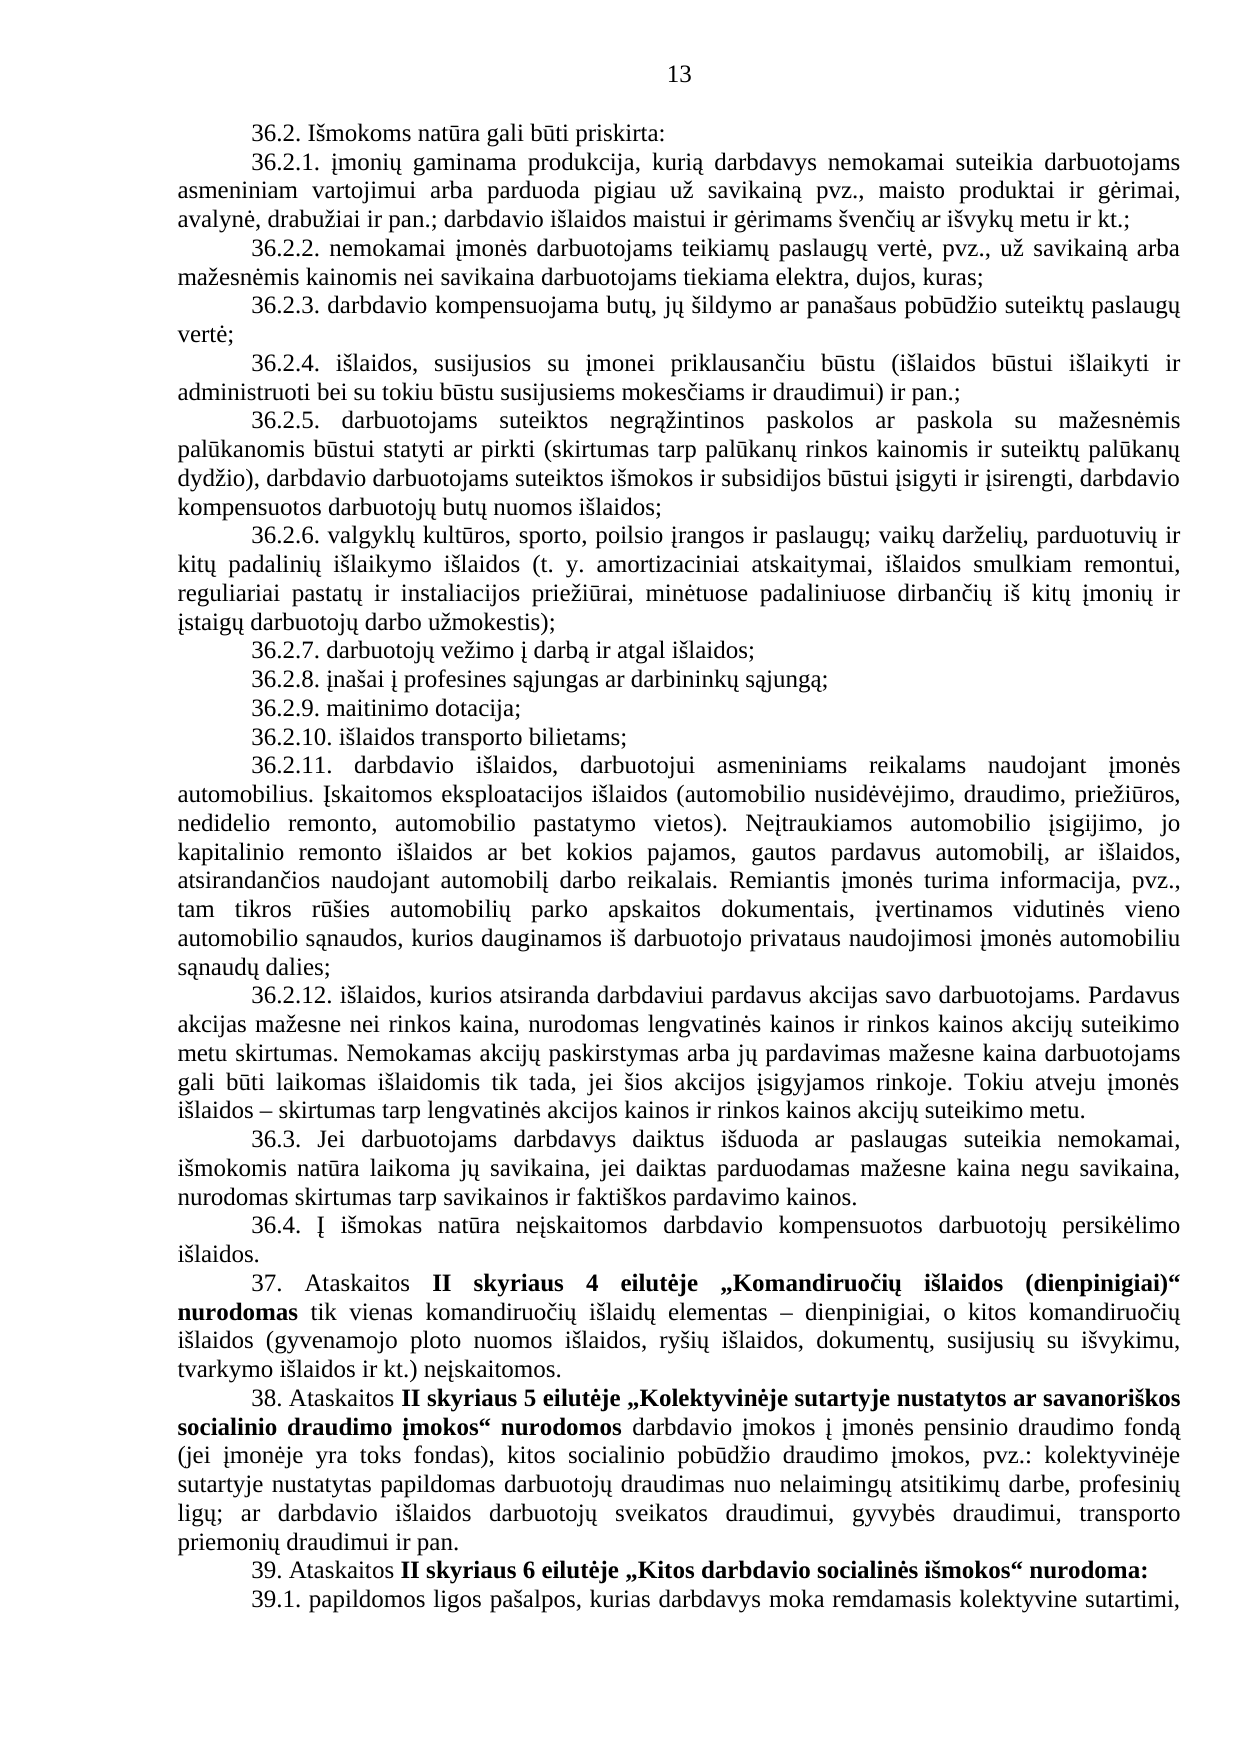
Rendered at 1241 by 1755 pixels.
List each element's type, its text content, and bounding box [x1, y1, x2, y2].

text 36.2.9. maitinimo dotacija; [177, 693, 1181, 722]
text 36.2.8. įnašai į profesines sąjungas ar darbininkų sąjungą; [177, 664, 1181, 693]
text 36.4. Į išmokas natūra neįskaitomos darbdavio kompensuotos darbuotojų persikėlimo išlaidos. [177, 1211, 1181, 1268]
text 38. Ataskaitos II skyriaus 5 eilutėje „Kolektyvinėje sutartyje nustatytos ar savanoriškos socialinio draudimo įmokos“ nurodomos darbdavio įmokos į įmonės pensinio draudimo fondą (jei įmonėje yra toks fondas), kitos socialinio pobūdžio draudimo įmokos, pvz.: kolektyvinėje sutartyje nustatytas papildomas darbuotojų draudimas nuo nelaimingų atsitikimų darbe, profesinių ligų; ar darbdavio išlaidos darbuotojų sveikatos draudimui, gyvybės draudimui, transporto priemonių draudimui ir pan. [177, 1383, 1181, 1556]
text 39.1. papildomos ligos pašalpos, kurias darbdavys moka remdamasis kolektyvine sutartimi, [177, 1584, 1181, 1613]
text 36.2.6. valgyklų kultūros, sporto, poilsio įrangos ir paslaugų; vaikų darželių, parduotuvių ir kitų padalinių išlaikymo išlaidos (t. y. amortizaciniai atskaitymai, išlaidos smulkiam remontui, reguliariai pastatų ir instaliacijos priežiūrai, minėtuose padaliniuose dirbančių iš kitų įmonių ir įstaigų darbuotojų darbo užmokestis); [177, 521, 1181, 636]
text 36.3. Jei darbuotojams darbdavys daiktus išduoda ar paslaugas suteikia nemokamai, išmokomis natūra laikoma jų savikaina, jei daiktas parduodamas mažesne kaina negu savikaina, nurodomas skirtumas tarp savikainos ir faktiškos pardavimo kainos. [177, 1124, 1181, 1211]
text 39. Ataskaitos II skyriaus 6 eilutėje „Kitos darbdavio socialinės išmokos“ nurodoma: [177, 1556, 1181, 1584]
text 36.2.3. darbdavio kompensuojama butų, jų šildymo ar panašaus pobūdžio suteiktų paslaugų vertė; [177, 291, 1181, 348]
text 36.2. Išmokoms natūra gali būti priskirta: [177, 118, 1181, 147]
text 36.2.7. darbuotojų vežimo į darbą ir atgal išlaidos; [177, 636, 1181, 664]
text 36.2.1. įmonių gaminama produkcija, kurią darbdavys nemokamai suteikia darbuotojams asmeniniam vartojimui arba parduoda pigiau už savikainą pvz., maisto produktai ir gėrimai, avalynė, drabužiai ir pan.; darbdavio išlaidos maistui ir gėrimams švenčių ar išvykų metu ir kt.; [177, 147, 1181, 233]
text 37. Ataskaitos II skyriaus 4 eilutėje „Komandiruočių išlaidos (dienpinigiai)“ nurodomas tik vienas komandiruočių išlaidų elementas – dienpinigiai, o kitos komandiruočių išlaidos (gyvenamojo ploto nuomos išlaidos, ryšių išlaidos, dokumentų, susijusių su išvykimu, tvarkymo išlaidos ir kt.) neįskaitomos. [177, 1268, 1181, 1383]
text 36.2.4. išlaidos, susijusios su įmonei priklausančiu būstu (išlaidos būstui išlaikyti ir administruoti bei su tokiu būstu susijusiems mokesčiams ir draudimui) ir pan.; [177, 348, 1181, 406]
text 36.2.12. išlaidos, kurios atsiranda darbdaviui pardavus akcijas savo darbuotojams. Pardavus akcijas mažesne nei rinkos kaina, nurodomas lengvatinės kainos ir rinkos kainos akcijų suteikimo metu skirtumas. Nemokamas akcijų paskirstymas arba jų pardavimas mažesne kaina darbuotojams gali būti laikomas išlaidomis tik tada, jei šios akcijos įsigyjamos rinkoje. Tokiu atveju įmonės išlaidos – skirtumas tarp lengvatinės akcijos kainos ir rinkos kainos akcijų suteikimo metu. [177, 981, 1181, 1124]
text 36.2.11. darbdavio išlaidos, darbuotojui asmeniniams reikalams naudojant įmonės automobilius. Įskaitomos eksploatacijos išlaidos (automobilio nusidėvėjimo, draudimo, priežiūros, nedidelio remonto, automobilio pastatymo vietos). Neįtraukiamos automobilio įsigijimo, jo kapitalinio remonto išlaidos ar bet kokios pajamos, gautos pardavus automobilį, ar išlaidos, atsirandančios naudojant automobilį darbo reikalais. Remiantis įmonės turima informacija, pvz., tam tikros rūšies automobilių parko apskaitos dokumentais, įvertinamos vidutinės vieno automobilio sąnaudos, kurios dauginamos iš darbuotojo privataus naudojimosi įmonės automobiliu sąnaudų dalies; [177, 751, 1181, 981]
text 36.2.5. darbuotojams suteiktos negrąžintinos paskolos ar paskola su mažesnėmis palūkanomis būstui statyti ar pirkti (skirtumas tarp palūkanų rinkos kainomis ir suteiktų palūkanų dydžio), darbdavio darbuotojams suteiktos išmokos ir subsidijos būstui įsigyti ir įsirengti, darbdavio kompensuotos darbuotojų butų nuomos išlaidos; [177, 406, 1181, 521]
text 36.2.10. išlaidos transporto bilietams; [177, 722, 1181, 751]
text 36.2.2. nemokamai įmonės darbuotojams teikiamų paslaugų vertė, pvz., už savikainą arba mažesnėmis kainomis nei savikaina darbuotojams tiekiama elektra, dujos, kuras; [177, 233, 1181, 291]
